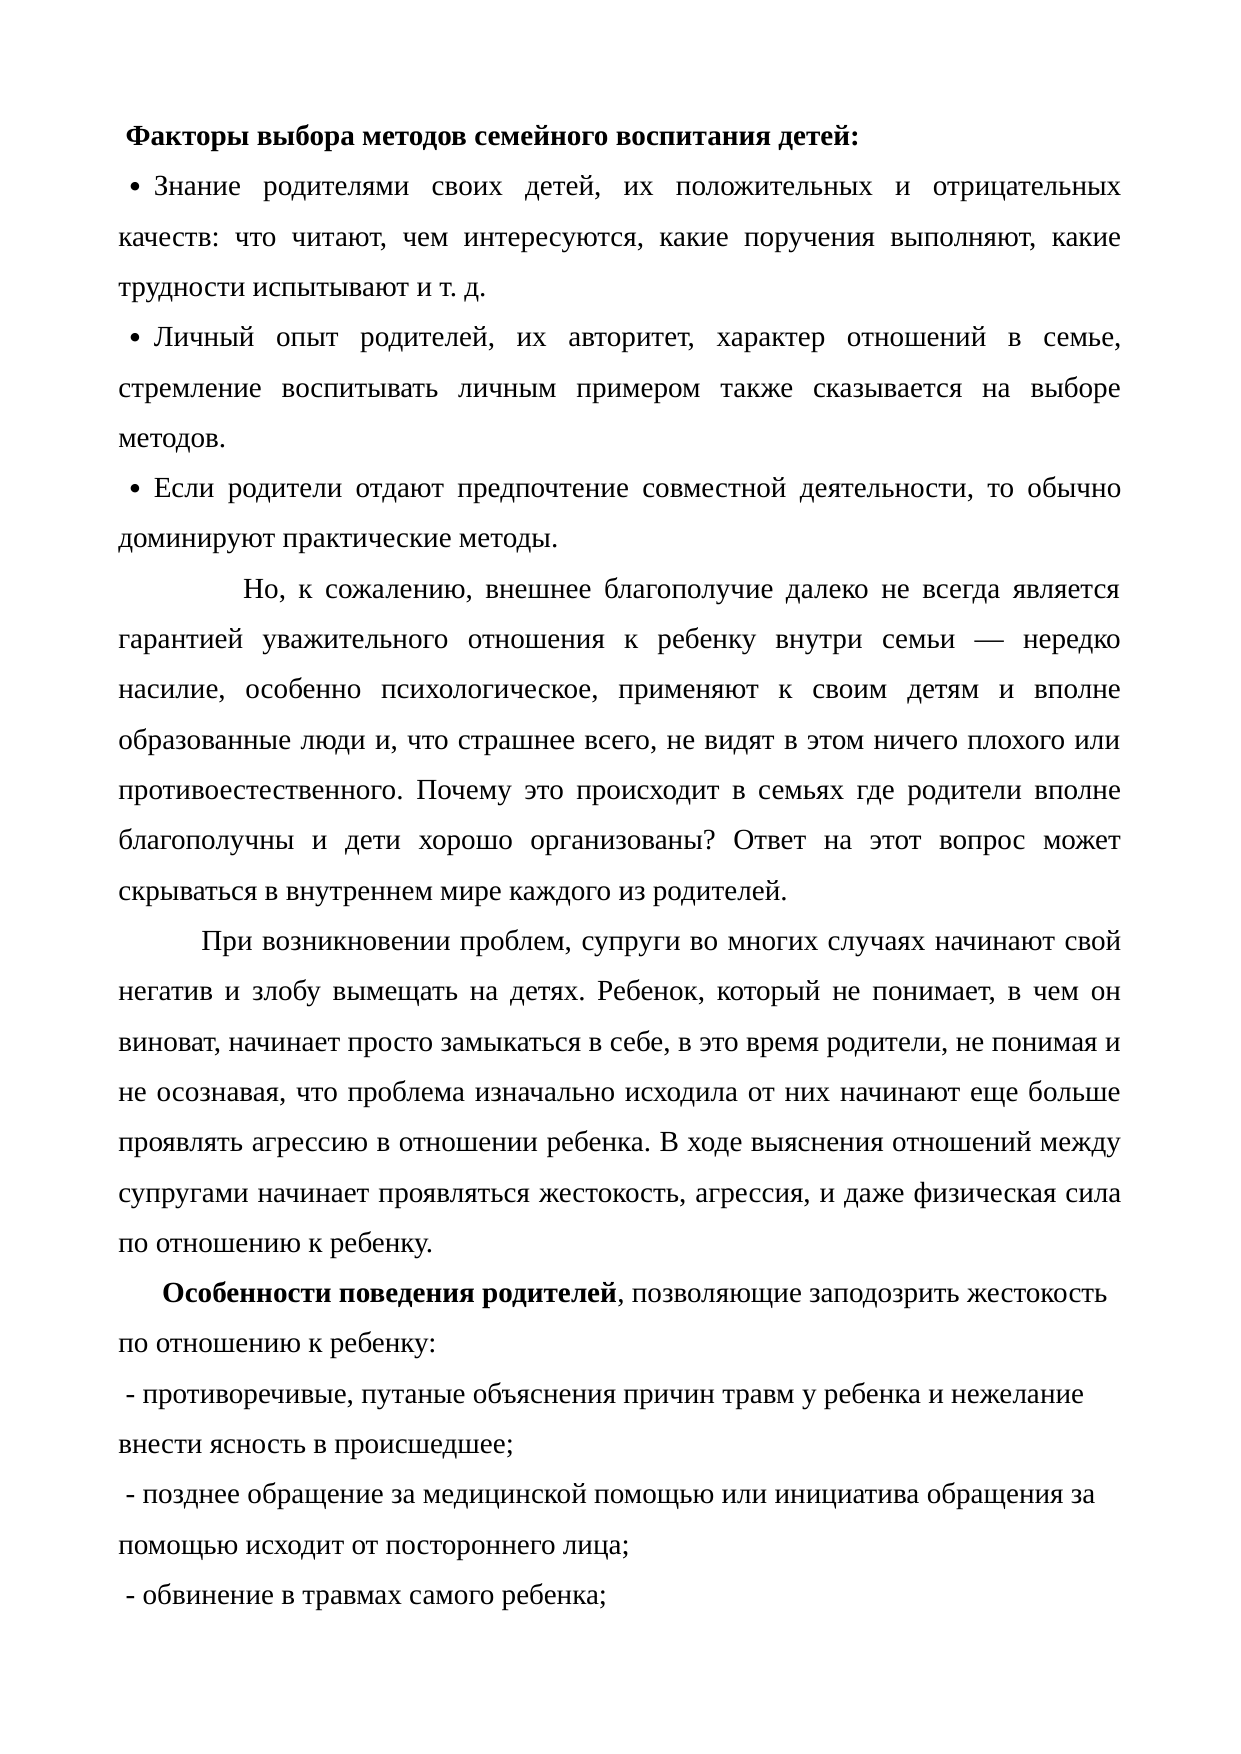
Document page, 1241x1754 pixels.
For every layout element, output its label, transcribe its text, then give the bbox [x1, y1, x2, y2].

text Личный опыт родителей, их авторитет, характер отношений в семье, стремление воспитывать личным примером также сказывается на выборе методов. [118, 319, 1122, 453]
text Знание родителями своих детей, их положительных и отрицательных качеств: что читают, чем интересуются, какие поручения выполняют, какие трудности испытывают и т. д. [118, 168, 1122, 303]
text Факторы выбора методов семейного воспитания детей: [118, 118, 1122, 152]
text Особенности поведения родителей, позволяющие заподозрить жестокость по отношению к ребенку: - противоречивые, путаные объяснения причин травм у ребенка и нежелание внести ясность в происшедшее; - позднее обращение за медицинской помощью или инициатива обращения за помощью исходит от постороннего лица; - обвинение в травмах самого ребенка; [118, 1275, 1122, 1611]
text Но, к сожалению, внешнее благополучие далеко не всегда является гарантией уважительного отношения к ребенку внутри семьи — нередко насилие, особенно психологическое, применяют к своим детям и вполне образованные люди и, что страшнее всего, не видят в этом ничего плохого или противоестественного. Почему это происходит в семьях где родители вполне благополучны и дети хорошо организованы? Ответ на этот вопрос может скрываться в внутреннем мире каждого из родителей. [118, 571, 1122, 906]
text Если родители отдают предпочтение совместной деятельности, то обычно доминируют практические методы. [118, 470, 1122, 554]
text При возникновении проблем, супруги во многих случаях начинают свой негатив и злобу вымещать на детях. Ребенок, который не понимает, в чем он виноват, начинает просто замыкаться в себе, в это время родители, не понимая и не осознавая, что проблема изначально исходила от них начинают еще больше проявлять агрессию в отношении ребенка. В ходе выяснения отношений между супругами начинает проявляться жестокость, агрессия, и даже физическая сила по отношению к ребенку. [118, 923, 1122, 1258]
